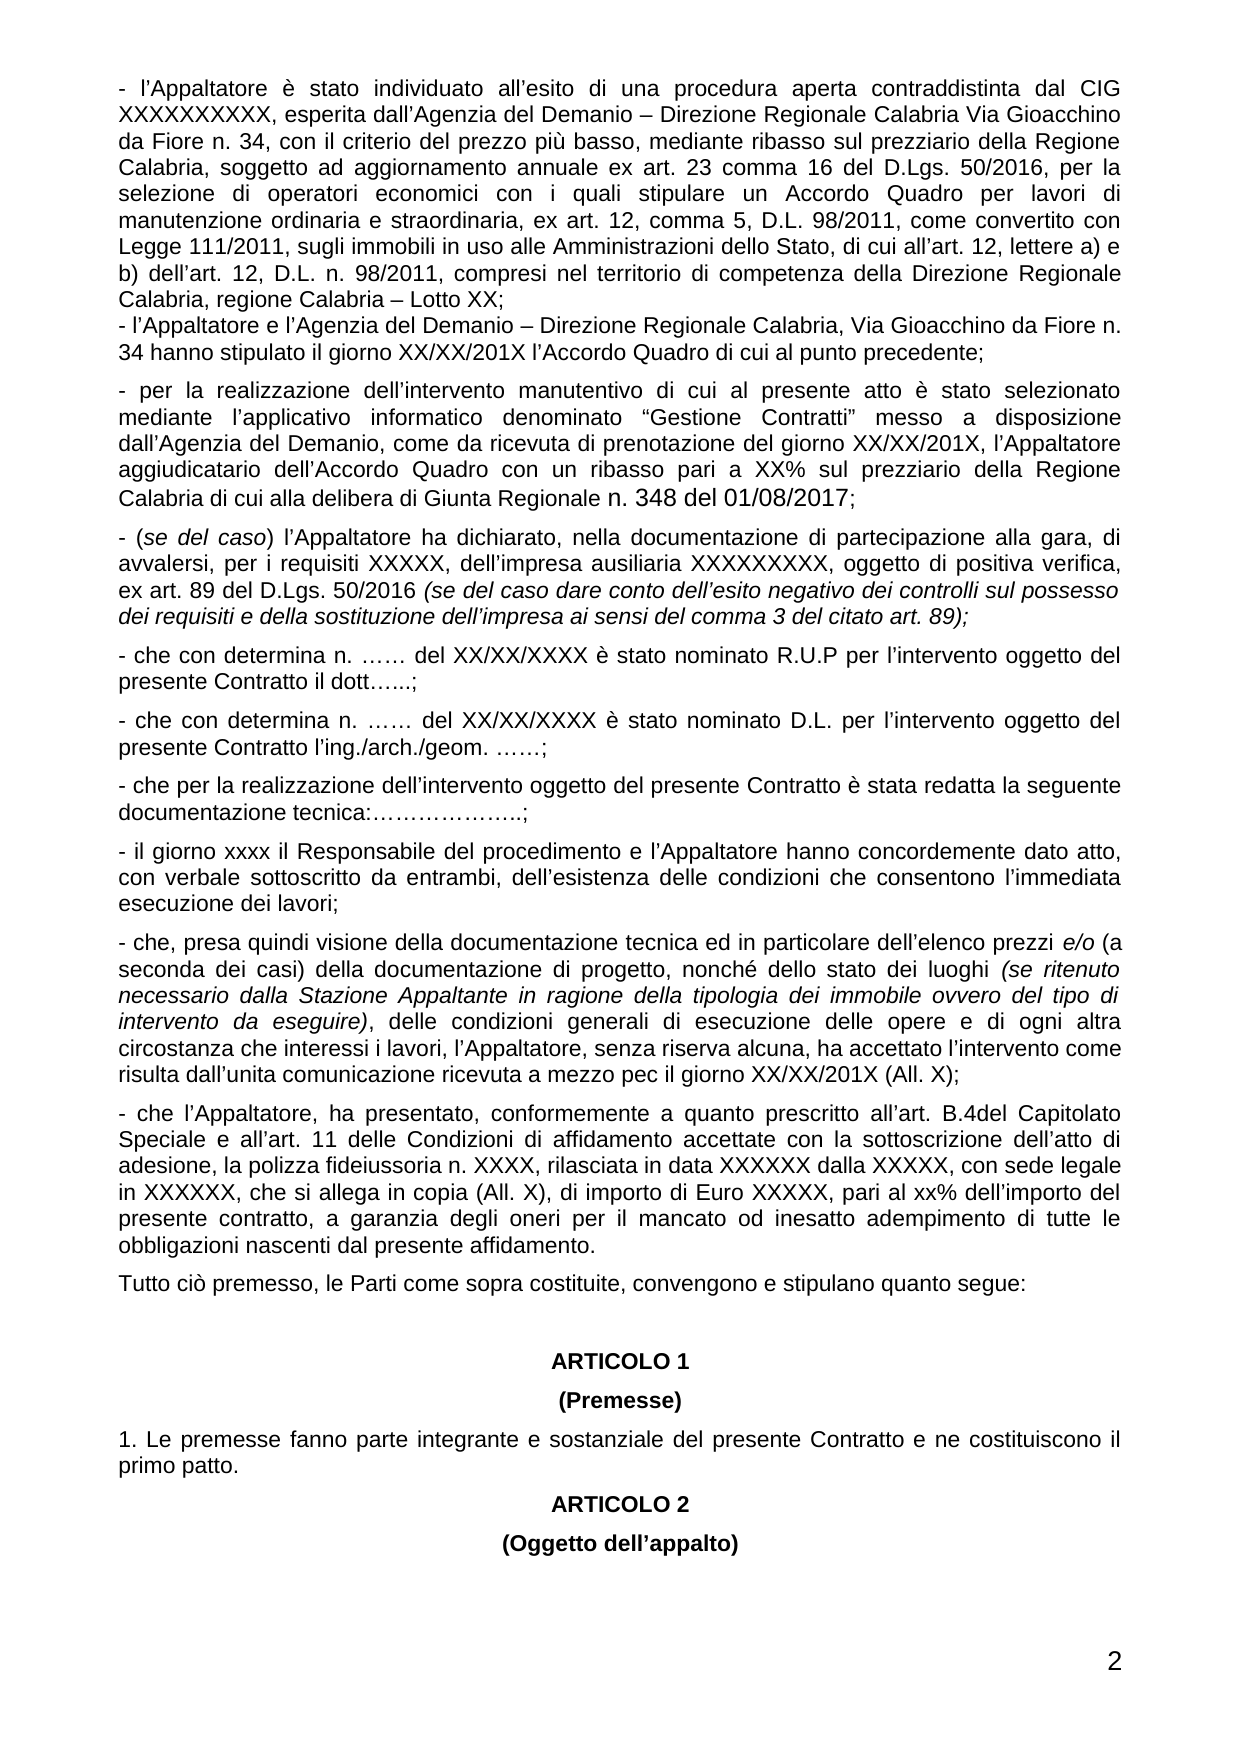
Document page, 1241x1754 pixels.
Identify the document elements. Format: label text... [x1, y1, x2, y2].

text - che, presa quindi visione della documentazione tecnica ed in particolare dell’elenco prezzi e/o (a seconda dei casi) della documentazione di progetto, nonché dello stato dei luoghi (se ritenuto necessario dalla Stazione Appaltante in ragione della tipologia dei immobile ovvero del tipo di intervento da eseguire), delle condizioni generali di esecuzione delle opere e di ogni altra circostanza che interessi i lavori, l’Appaltatore, senza riserva alcuna, ha accettato l’intervento come risulta dall’unita comunicazione ricevuta a mezzo pec il giorno XX/XX/201X (All. X); [118, 929, 1122, 1087]
text (Oggetto dell’appalto) [118, 1530, 1122, 1556]
text - l’Appaltatore e l’Agenzia del Demanio – Direzione Regionale Calabria, Via Gioacchino da Fiore n. 34 hanno stipulato il giorno XX/XX/201X l’Accordo Quadro di cui al punto precedente; [118, 312, 1122, 365]
text - il giorno xxxx il Responsabile del procedimento e l’Appaltatore hanno concordemente dato atto, con verbale sottoscritto da entrambi, dell’esistenza delle condizioni che consentono l’immediata esecuzione dei lavori; [118, 838, 1122, 917]
text 1. Le premesse fanno parte integrante e sostanziale del presente Contratto e ne costituiscono il primo patto. [118, 1426, 1122, 1478]
text - (se del caso) l’Appaltatore ha dichiarato, nella documentazione di partecipazione alla gara, di avvalersi, per i requisiti XXXXX, dell’impresa ausiliaria XXXXXXXXX, oggetto di positiva verifica, ex art. 89 del D.Lgs. 50/2016 (se del caso dare conto dell’esito negativo dei controlli sul possesso dei requisiti e della sostituzione dell’impresa ai sensi del comma 3 del citato art. 89); [118, 524, 1122, 629]
text - l’Appaltatore è stato individuato all’esito di una procedura aperta contraddistinta dal CIG XXXXXXXXXX, esperita dall’Agenzia del Demanio – Direzione Regionale Calabria Via Gioacchino da Fiore n. 34, con il criterio del prezzo più basso, mediante ribasso sul prezziario della Regione Calabria, soggetto ad aggiornamento annuale ex art. 23 comma 16 del D.Lgs. 50/2016, per la selezione di operatori economici con i quali stipulare un Accordo Quadro per lavori di manutenzione ordinaria e straordinaria, ex art. 12, comma 5, D.L. 98/2011, come convertito con Legge 111/2011, sugli immobili in uso alle Amministrazioni dello Stato, di cui all’art. 12, lettere a) e b) dell’art. 12, D.L. n. 98/2011, compresi nel territorio di competenza della Direzione Regionale Calabria, regione Calabria – Lotto XX; [118, 75, 1122, 312]
text - che l’Appaltatore, ha presentato, conformemente a quanto prescritto all’art. B.4del Capitolato Speciale e all’art. 11 delle Condizioni di affidamento accettate con la sottoscrizione dell’atto di adesione, la polizza fideiussoria n. XXXX, rilasciata in data XXXXXX dalla XXXXX, con sede legale in XXXXXX, che si allega in copia (All. X), di importo di Euro XXXXX, pari al xx% dell’importo del presente contratto, a garanzia degli oneri per il mancato od inesatto adempimento di tutte le obbligazioni nascenti dal presente affidamento. [118, 1100, 1122, 1258]
text - che con determina n. …… del XX/XX/XXXX è stato nominato D.L. per l’intervento oggetto del presente Contratto l’ing./arch./geom. ……; [118, 707, 1122, 760]
text - per la realizzazione dell’intervento manutentivo di cui al presente atto è stato selezionato mediante l’applicativo informatico denominato “Gestione Contratti” messo a disposizione dall’Agenzia del Demanio, come da ricevuta di prenotazione del giorno XX/XX/201X, l’Appaltatore aggiudicatario dell’Accordo Quadro con un ribasso pari a XX% sul prezziario della Regione Calabria di cui alla delibera di Giunta Regionale n. 348 del 01/08/2017; [118, 377, 1122, 512]
text (Premesse) [118, 1387, 1122, 1413]
text - che per la realizzazione dell’intervento oggetto del presente Contratto è stata redatta la seguente documentazione tecnica:………………..; [118, 772, 1122, 825]
text - che con determina n. …… del XX/XX/XXXX è stato nominato R.U.P per l’intervento oggetto del presente Contratto il dott…...; [118, 642, 1122, 695]
text ARTICOLO 1 [118, 1348, 1122, 1374]
text ARTICOLO 2 [118, 1491, 1122, 1517]
text Tutto ciò premesso, le Parti come sopra costituite, convengono e stipulano quanto segue: [118, 1270, 1122, 1297]
